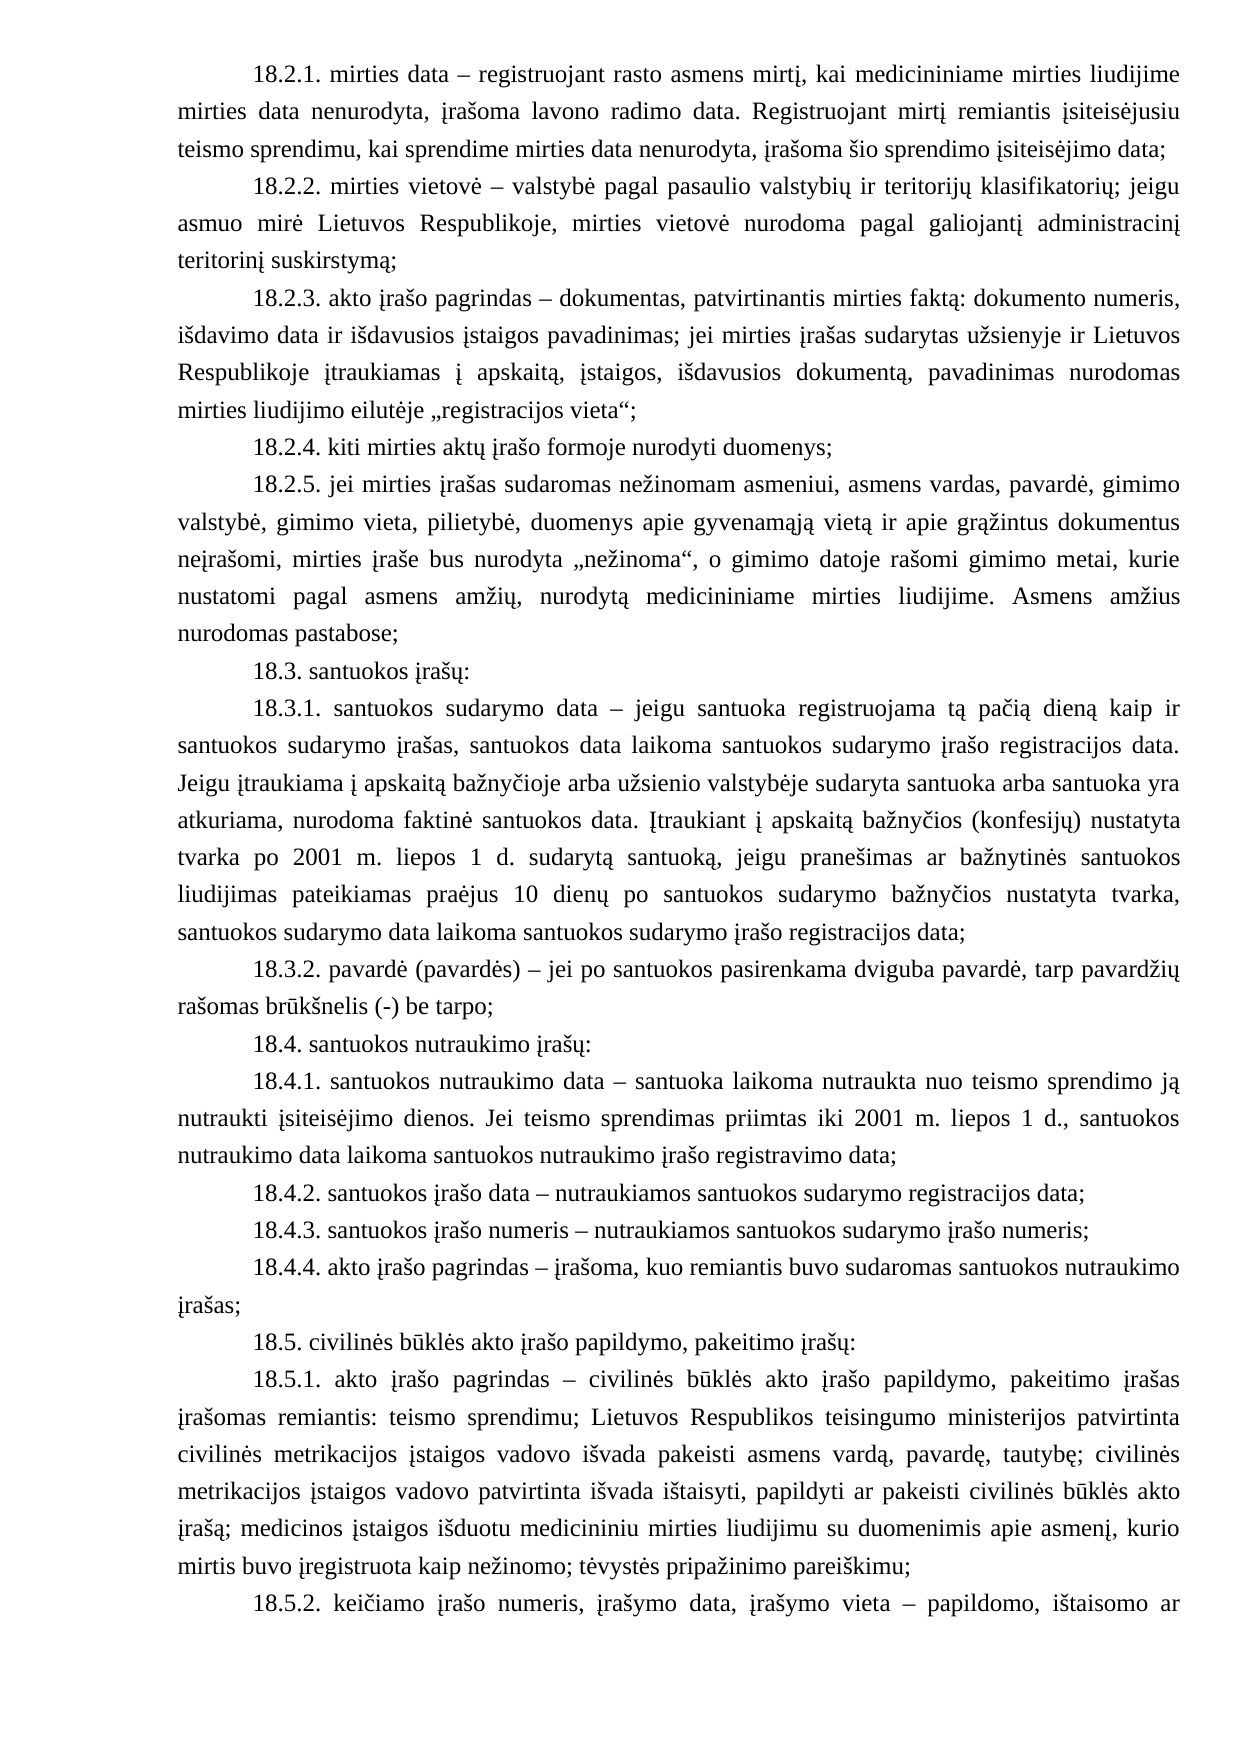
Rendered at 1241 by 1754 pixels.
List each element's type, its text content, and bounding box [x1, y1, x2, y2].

text 18.5. civilinės būklės akto įrašo papildymo, pakeitimo įrašų: [177, 1327, 1181, 1356]
text 18.4.3. santuokos įrašo numeris – nutraukiamos santuokos sudarymo įrašo numeris; [177, 1215, 1181, 1244]
text 18.5.2. keičiamo įrašo numeris, įrašymo data, įrašymo vieta – papildomo, ištaisomo ar [177, 1588, 1181, 1617]
text 18.2.5. jei mirties įrašas sudaromas nežinomam asmeniui, asmens vardas, pavardė, gimimo valstybė, gimimo vieta, pilietybė, duomenys apie gyvenamąją vietą ir apie grąžintus dokumentus neįrašomi, mirties įraše bus nurodyta „nežinoma“, o gimimo datoje rašomi gimimo metai, kurie nustatomi pagal asmens amžių, nurodytą medicininiame mirties liudijime. Asmens amžius nurodomas pastabose; [177, 469, 1181, 647]
text 18.2.1. mirties data – registruojant rasto asmens mirtį, kai medicininiame mirties liudijime mirties data nenurodyta, įrašoma lavono radimo data. Registruojant mirtį remiantis įsiteisėjusiu teismo sprendimu, kai sprendime mirties data nenurodyta, įrašoma šio sprendimo įsiteisėjimo data; [177, 59, 1181, 162]
text 18.4.2. santuokos įrašo data – nutraukiamos santuokos sudarymo registracijos data; [177, 1178, 1181, 1207]
text 18.3.2. pavardė (pavardės) – jei po santuokos pasirenkama dviguba pavardė, tarp pavardžių rašomas brūkšnelis (-) be tarpo; [177, 954, 1181, 1020]
text 18.4.4. akto įrašo pagrindas – įrašoma, kuo remiantis buvo sudaromas santuokos nutraukimo įrašas; [177, 1252, 1181, 1318]
text 18.5.1. akto įrašo pagrindas – civilinės būklės akto įrašo papildymo, pakeitimo įrašas įrašomas remiantis: teismo sprendimu; Lietuvos Respublikos teisingumo ministerijos patvirtinta civilinės metrikacijos įstaigos vadovo išvada pakeisti asmens vardą, pavardę, tautybę; civilinės metrikacijos įstaigos vadovo patvirtinta išvada ištaisyti, papildyti ar pakeisti civilinės būklės akto įrašą; medicinos įstaigos išduotu medicininiu mirties liudijimu su duomenimis apie asmenį, kurio mirtis buvo įregistruota kaip nežinomo; tėvystės pripažinimo pareiškimu; [177, 1364, 1181, 1579]
text 18.4. santuokos nutraukimo įrašų: [177, 1029, 1181, 1057]
text 18.4.1. santuokos nutraukimo data – santuoka laikoma nutraukta nuo teismo sprendimo ją nutraukti įsiteisėjimo dienos. Jei teismo sprendimas priimtas iki 2001 m. liepos 1 d., santuokos nutraukimo data laikoma santuokos nutraukimo įrašo registravimo data; [177, 1066, 1181, 1169]
text 18.2.2. mirties vietovė – valstybė pagal pasaulio valstybių ir teritorijų klasifikatorių; jeigu asmuo mirė Lietuvos Respublikoje, mirties vietovė nurodoma pagal galiojantį administracinį teritorinį suskirstymą; [177, 171, 1181, 274]
text 18.3.1. santuokos sudarymo data – jeigu santuoka registruojama tą pačią dieną kaip ir santuokos sudarymo įrašas, santuokos data laikoma santuokos sudarymo įrašo registracijos data. Jeigu įtraukiama į apskaitą bažnyčioje arba užsienio valstybėje sudaryta santuoka arba santuoka yra atkuriama, nurodoma faktinė santuokos data. Įtraukiant į apskaitą bažnyčios (konfesijų) nustatyta tvarka po 2001 m. liepos 1 d. sudarytą santuoką, jeigu pranešimas ar bažnytinės santuokos liudijimas pateikiamas praėjus 10 dienų po santuokos sudarymo bažnyčios nustatyta tvarka, santuokos sudarymo data laikoma santuokos sudarymo įrašo registracijos data; [177, 693, 1181, 946]
text 18.3. santuokos įrašų: [177, 656, 1181, 684]
text 18.2.4. kiti mirties aktų įrašo formoje nurodyti duomenys; [177, 432, 1181, 461]
text 18.2.3. akto įrašo pagrindas – dokumentas, patvirtinantis mirties faktą: dokumento numeris, išdavimo data ir išdavusios įstaigos pavadinimas; jei mirties įrašas sudarytas užsienyje ir Lietuvos Respublikoje įtraukiamas į apskaitą, įstaigos, išdavusios dokumentą, pavadinimas nurodomas mirties liudijimo eilutėje „registracijos vieta“; [177, 283, 1181, 423]
